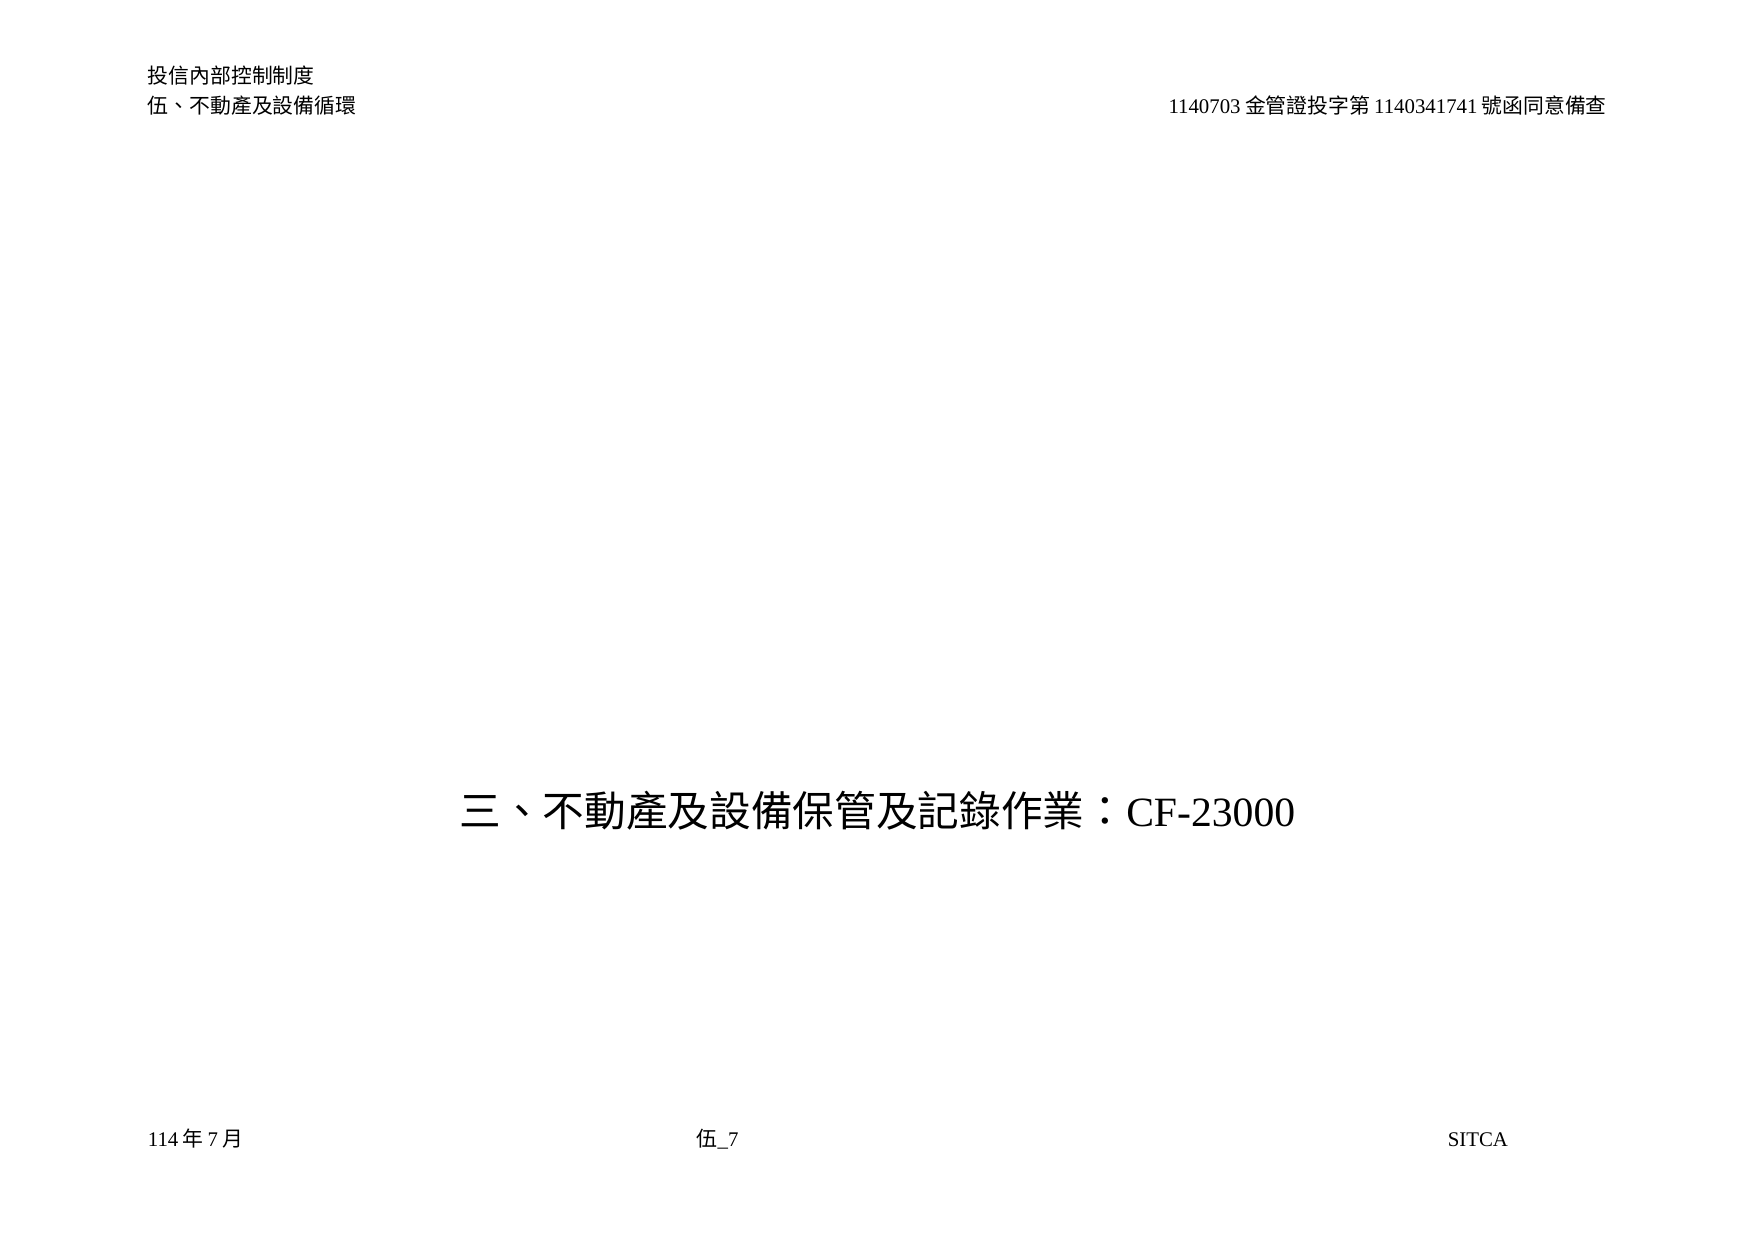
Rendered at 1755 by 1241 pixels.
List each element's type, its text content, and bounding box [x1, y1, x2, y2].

text 三、不動產及設備保管及記錄作業：CF-23000 [148, 766, 1606, 829]
